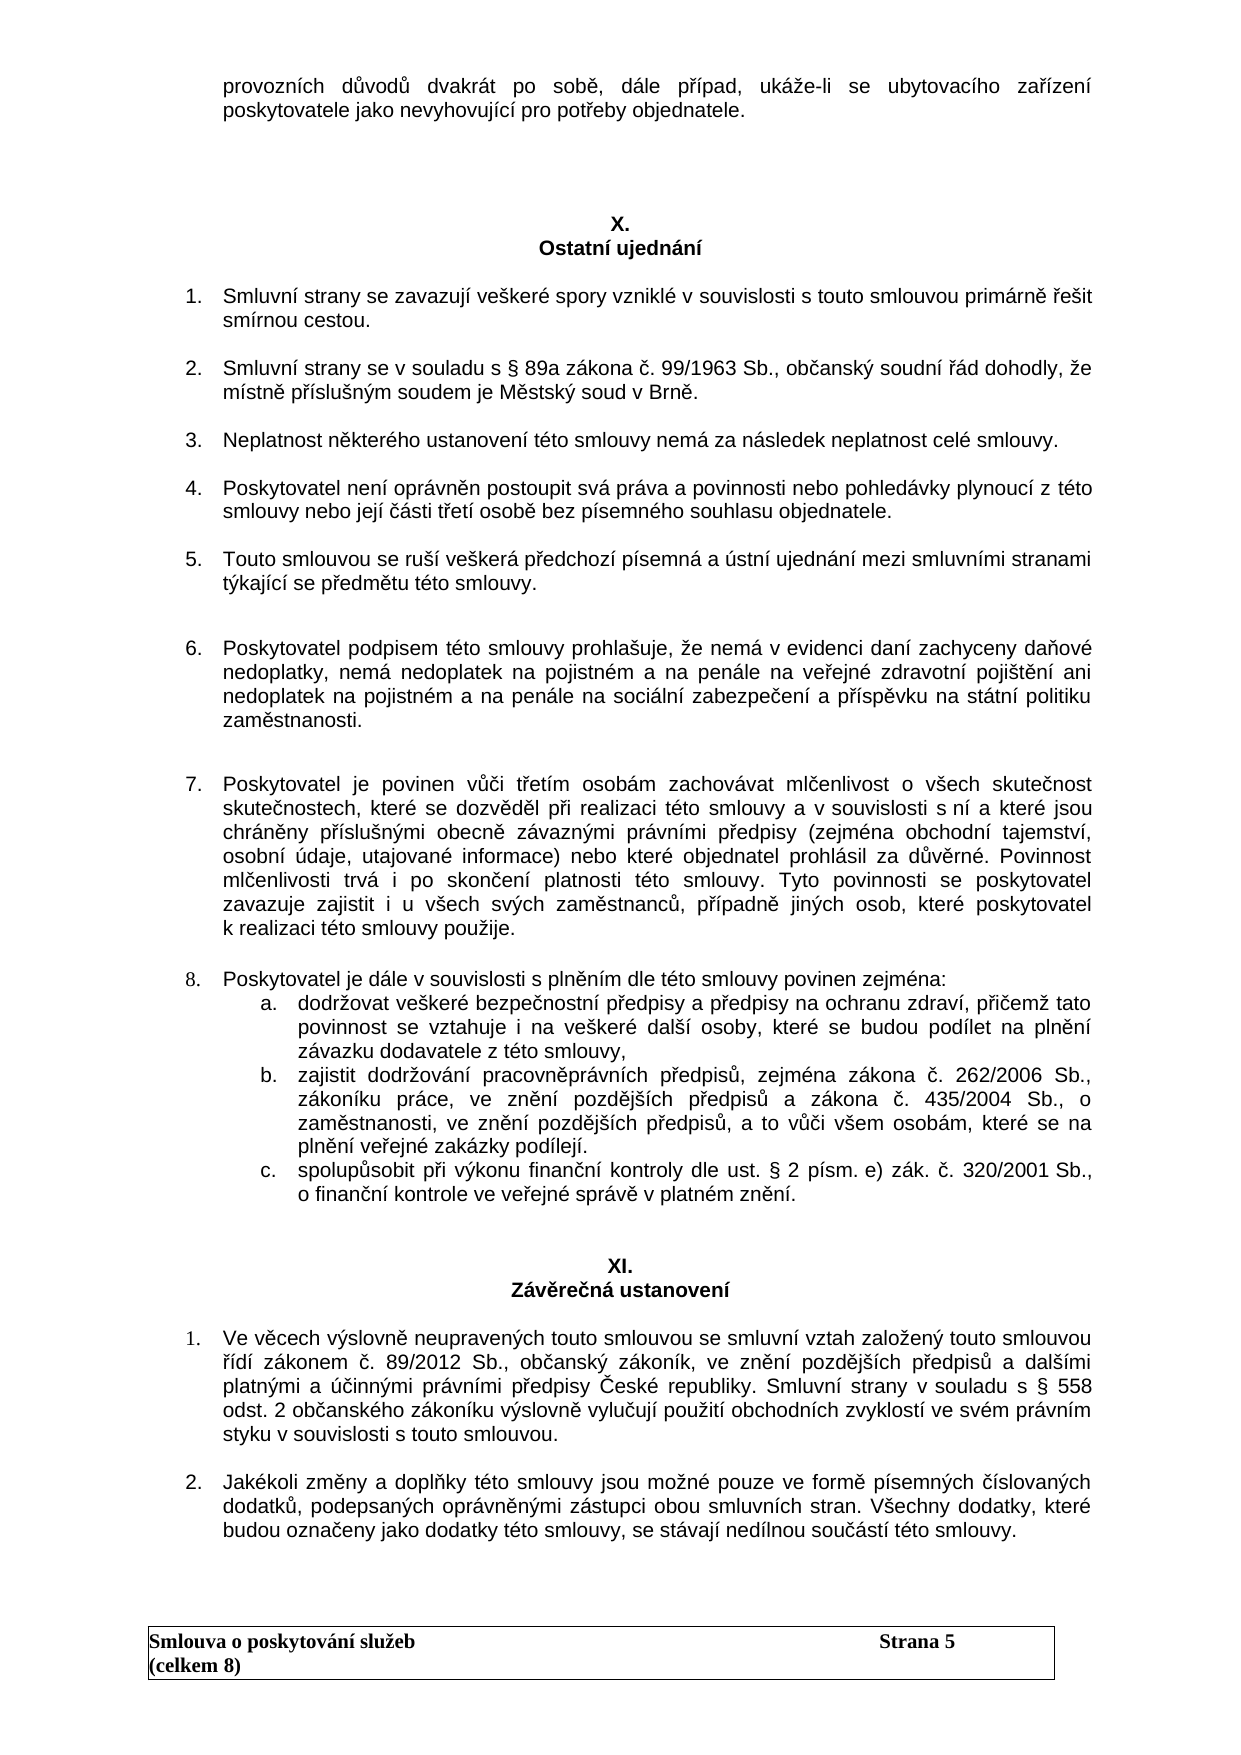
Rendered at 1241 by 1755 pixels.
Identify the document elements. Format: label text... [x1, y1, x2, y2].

list dodržovat veškeré bezpečnostní předpisy a předpisy na ochranu zdraví, přičemž tato povinnost se vztahuje i na veškeré další osoby, které se budou podílet na plnění závazku dodavatele z této smlouvy, [260, 991, 1093, 1062]
list Smluvní strany se v souladu s § 89a zákona č. 99/1963 Sb., občanský soudní řád dohodly, že místně příslušným soudem je Městský soud v Brně. [185, 356, 1093, 403]
list provozních důvodů dvakrát po sobě, dále případ, ukáže-li se ubytovacího zařízení poskytovatele jako nevyhovující pro potřeby objednatele. [185, 74, 1093, 122]
list Jakékoli změny a doplňky této smlouvy jsou možné pouze ve formě písemných číslovaných dodatků, podepsaných oprávněnými zástupci obou smluvních stran. Všechny dodatky, které budou označeny jako dodatky této smlouvy, se stávají nedílnou součástí této smlouvy. [185, 1470, 1093, 1542]
text XI. [148, 1254, 1093, 1278]
text Závěrečná ustanovení [148, 1278, 1093, 1302]
list Poskytovatel je dále v souvislosti s plněním dle této smlouvy povinen zejména: [185, 966, 1093, 991]
text Ostatní ujednání [148, 236, 1093, 260]
list Poskytovatel je povinen vůči třetím osobám zachovávat mlčenlivost o všech skutečnost skutečnostech, které se dozvěděl při realizaci této smlouvy a v souvislosti s ní a které jsou chráněny příslušnými obecně závaznými právními předpisy (zejména obchodní tajemství, osobní údaje, utajované informace) nebo které objednatel prohlásil za důvěrné. Povinnost mlčenlivosti trvá i po skončení platnosti této smlouvy. Tyto povinnosti se poskytovatel zavazuje zajistit i u všech svých zaměstnanců, případně jiných osob, které poskytovatel k realizaci této smlouvy použije. [185, 772, 1093, 940]
list Ve věcech výslovně neupravených touto smlouvou se smluvní vztah založený touto smlouvou řídí zákonem č. 89/2012 Sb., občanský zákoník, ve znění pozdějších předpisů a dalšími platnými a účinnými právními předpisy České republiky. Smluvní strany v souladu s § 558 odst. 2 občanského zákoníku výslovně vylučují použití obchodních zvyklostí ve svém právním styku v souvislosti s touto smlouvou. [185, 1326, 1093, 1446]
text X. [148, 212, 1093, 236]
list Poskytovatel podpisem této smlouvy prohlašuje, že nemá v evidenci daní zachyceny daňové nedoplatky, nemá nedoplatek na pojistném a na penále na veřejné zdravotní pojištění ani nedoplatek na pojistném a na penále na sociální zabezpečení a příspěvku na státní politiku zaměstnanosti. [185, 636, 1093, 732]
list Touto smlouvou se ruší veškerá předchozí písemná a ústní ujednání mezi smluvními stranami týkající se předmětu této smlouvy. [185, 547, 1093, 595]
list spolupůsobit při výkonu finanční kontroly dle ust. § 2 písm. e) zák. č. 320/2001 Sb., o finanční kontrole ve veřejné správě v platném znění. [260, 1158, 1093, 1206]
list zajistit dodržování pracovněprávních předpisů, zejména zákona č. 262/2006 Sb., zákoníku práce, ve znění pozdějších předpisů a zákona č. 435/2004 Sb., o zaměstnanosti, ve znění pozdějších předpisů, a to vůči všem osobám, které se na plnění veřejné zakázky podílejí. [260, 1062, 1093, 1158]
list Smluvní strany se zavazují veškeré spory vzniklé v souvislosti s touto smlouvou primárně řešit smírnou cestou. [185, 284, 1093, 332]
list Neplatnost některého ustanovení této smlouvy nemá za následek neplatnost celé smlouvy. [185, 427, 1093, 451]
list Poskytovatel není oprávněn postoupit svá práva a povinnosti nebo pohledávky plynoucí z této smlouvy nebo její části třetí osobě bez písemného souhlasu objednatele. [185, 475, 1093, 523]
